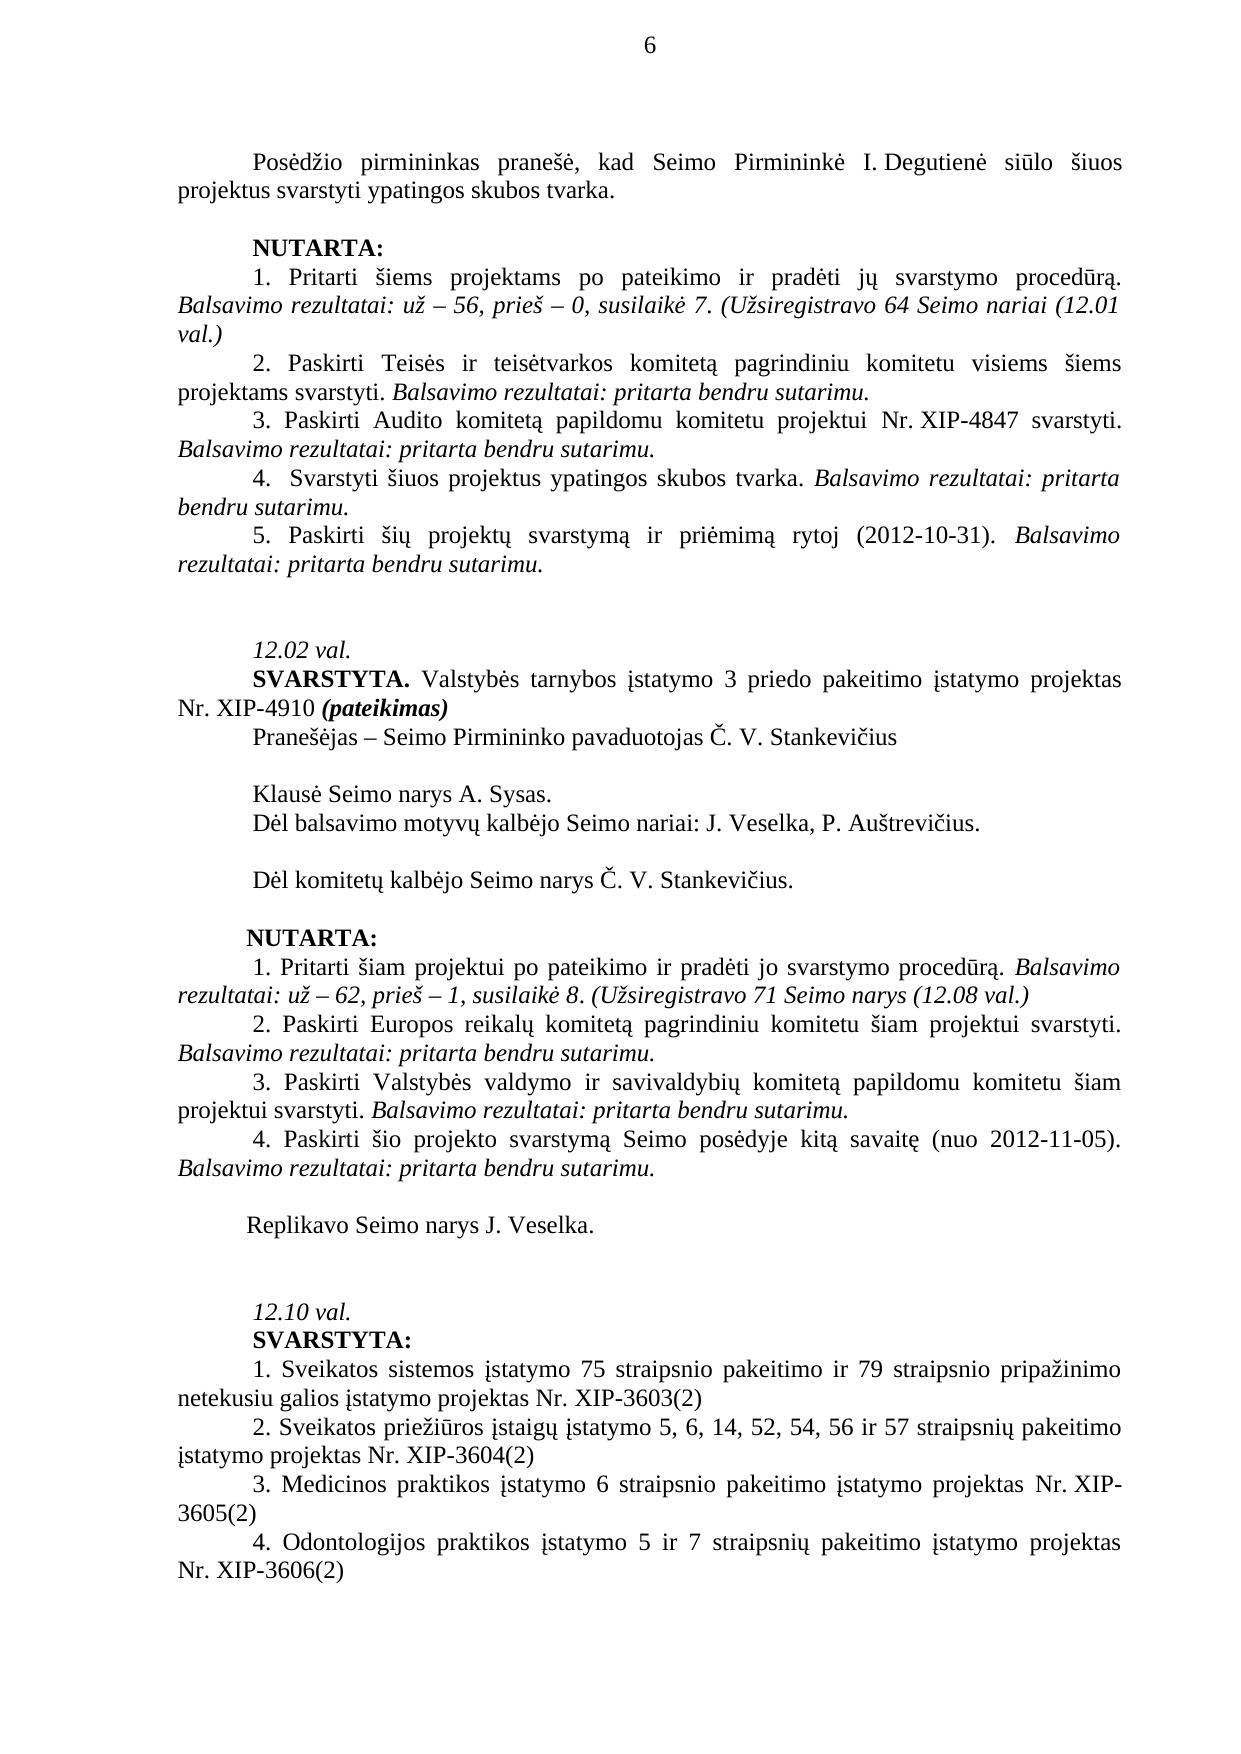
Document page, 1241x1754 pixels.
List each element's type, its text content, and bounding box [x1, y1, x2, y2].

text 2. Paskirti Europos reikalų komitetą pagrindiniu komitetu šiam projektui svarstyti. Balsavimo rezultatai: pritarta bendru sutarimu. [177, 1009, 1122, 1067]
text 4. Paskirti šio projekto svarstymą Seimo posėdyje kitą savaitę (nuo 2012-11-05). Balsavimo rezultatai: pritarta bendru sutarimu. [177, 1124, 1122, 1182]
text Posėdžio pirmininkas pranešė, kad Seimo Pirmininkė I. Degutienė siūlo šiuos projektus svarstyti ypatingos skubos tvarka. [177, 147, 1122, 204]
text 2. Sveikatos priežiūros įstaigų įstatymo 5, 6, 14, 52, 54, 56 ir 57 straipsnių pakeitimo įstatymo projektas Nr. XIP-3604(2) [177, 1412, 1122, 1469]
text 4. Svarstyti šiuos projektus ypatingos skubos tvarka. Balsavimo rezultatai: pritarta bendru sutarimu. [177, 463, 1122, 521]
text Klausė Seimo narys A. Sysas. [177, 779, 1122, 808]
text Replikavo Seimo narys J. Veselka. [177, 1211, 1122, 1239]
text 12.10 val. [177, 1297, 1122, 1326]
text NUTARTA: [177, 923, 1122, 952]
text 12.02 val. [177, 636, 1122, 664]
text 1. Pritarti šiems projektams po pateikimo ir pradėti jų svarstymo procedūrą. Balsavimo rezultatai: už – 56, prieš – 0, susilaikė 7. (Užsiregistravo 64 Seimo nariai (12.01 val.) [177, 262, 1122, 348]
text 3. Paskirti Valstybės valdymo ir savivaldybių komitetą papildomu komitetu šiam projektui svarstyti. Balsavimo rezultatai: pritarta bendru sutarimu. [177, 1067, 1122, 1124]
text NUTARTA: [177, 233, 1122, 262]
text 2. Paskirti Teisės ir teisėtvarkos komitetą pagrindiniu komitetu visiems šiems projektams svarstyti. Balsavimo rezultatai: pritarta bendru sutarimu. [177, 348, 1122, 406]
text 3. Paskirti Audito komitetą papildomu komitetu projektui Nr. XIP-4847 svarstyti. Balsavimo rezultatai: pritarta bendru sutarimu. [177, 406, 1122, 463]
text 5. Paskirti šių projektų svarstymą ir priėmimą rytoj (2012-10-31). Balsavimo rezultatai: pritarta bendru sutarimu. [177, 521, 1122, 578]
text Dėl balsavimo motyvų kalbėjo Seimo nariai: J. Veselka, P. Auštrevičius. [177, 808, 1122, 837]
text 1. Pritarti šiam projektui po pateikimo ir pradėti jo svarstymo procedūrą. Balsavimo rezultatai: už – 62, prieš – 1, susilaikė 8. (Užsiregistravo 71 Seimo narys (12.08 val.) [177, 952, 1122, 1009]
text 4. Odontologijos praktikos įstatymo 5 ir 7 straipsnių pakeitimo įstatymo projektas Nr. XIP-3606(2) [177, 1527, 1122, 1584]
text SVARSTYTA: [177, 1326, 1122, 1354]
text 3. Medicinos praktikos įstatymo 6 straipsnio pakeitimo įstatymo projektas Nr. XIP-3605(2) [177, 1469, 1122, 1527]
text 1. Sveikatos sistemos įstatymo 75 straipsnio pakeitimo ir 79 straipsnio pripažinimo netekusiu galios įstatymo projektas Nr. XIP-3603(2) [177, 1354, 1122, 1412]
text SVARSTYTA. Valstybės tarnybos įstatymo 3 priedo pakeitimo įstatymo projektas Nr. XIP-4910 (pateikimas) [177, 664, 1122, 722]
text Dėl komitetų kalbėjo Seimo narys Č. V. Stankevičius. [177, 866, 1122, 894]
text Pranešėjas – Seimo Pirmininko pavaduotojas Č. V. Stankevičius [177, 722, 1122, 751]
